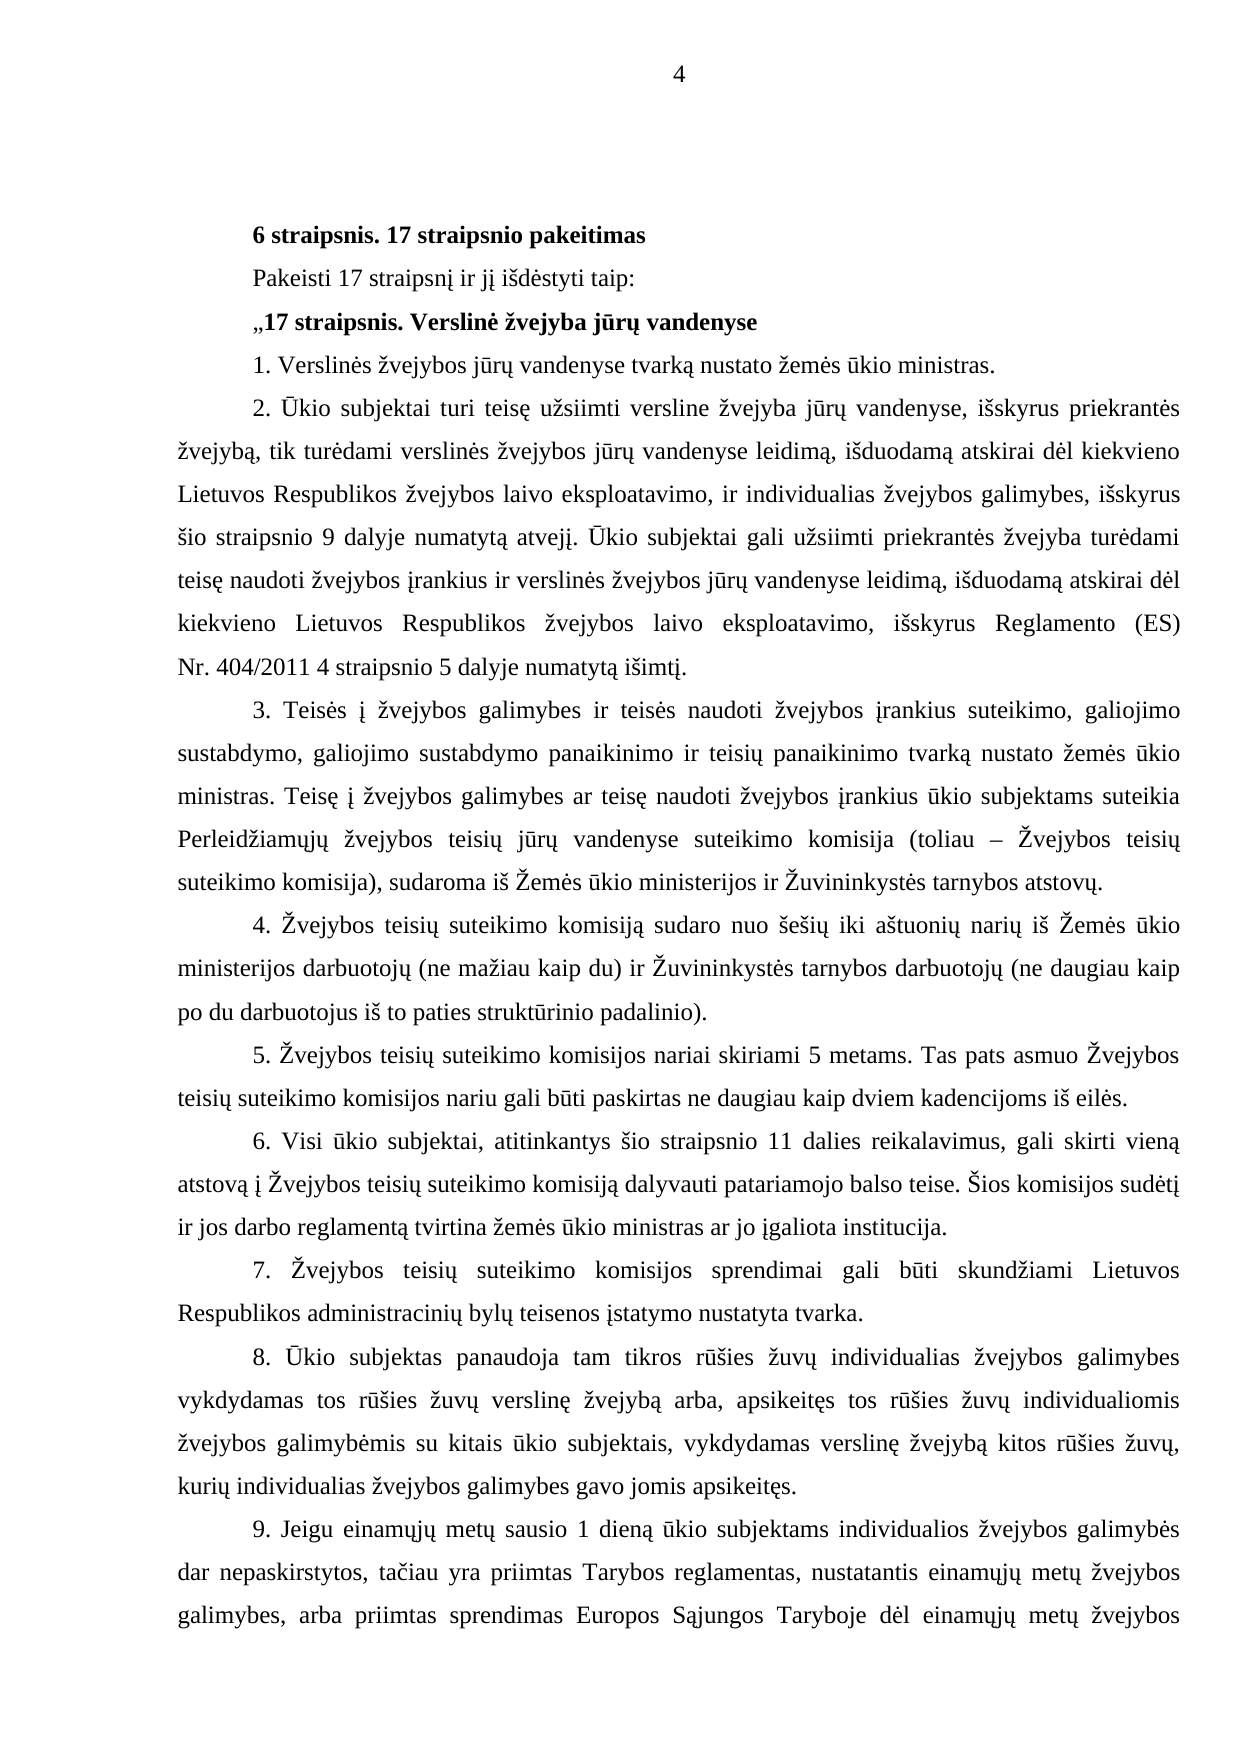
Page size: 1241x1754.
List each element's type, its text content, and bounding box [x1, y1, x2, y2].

text 7. Žvejybos teisių suteikimo komisijos sprendimai gali būti skundžiami Lietuvos Respublikos administracinių bylų teisenos įstatymo nustatyta tvarka. [177, 1255, 1181, 1327]
text „17 straipsnis. Verslinė žvejyba jūrų vandenyse [177, 307, 1181, 335]
text 6. Visi ūkio subjektai, atitinkantys šio straipsnio 11 dalies reikalavimus, gali skirti vieną atstovą į Žvejybos teisių suteikimo komisiją dalyvauti patariamojo balso teise. Šios komisijos sudėtį ir jos darbo reglamentą tvirtina žemės ūkio ministras ar jo įgaliota institucija. [177, 1126, 1181, 1241]
text 4. Žvejybos teisių suteikimo komisiją sudaro nuo šešių iki aštuonių narių iš Žemės ūkio ministerijos darbuotojų (ne mažiau kaip du) ir Žuvininkystės tarnybos darbuotojų (ne daugiau kaip po du darbuotojus iš to paties struktūrinio padalinio). [177, 910, 1181, 1025]
text 1. Verslinės žvejybos jūrų vandenyse tvarką nustato žemės ūkio ministras. [177, 350, 1181, 378]
text 8. Ūkio subjektas panaudoja tam tikros rūšies žuvų individualias žvejybos galimybes vykdydamas tos rūšies žuvų verslinę žvejybą arba, apsikeitęs tos rūšies žuvų individualiomis žvejybos galimybėmis su kitais ūkio subjektais, vykdydamas verslinę žvejybą kitos rūšies žuvų, kurių individualias žvejybos galimybes gavo jomis apsikeitęs. [177, 1342, 1181, 1500]
text 6 straipsnis. 17 straipsnio pakeitimas [177, 220, 1181, 249]
text 9. Jeigu einamųjų metų sausio 1 dieną ūkio subjektams individualios žvejybos galimybės dar nepaskirstytos, tačiau yra priimtas Tarybos reglamentas, nustatantis einamųjų metų žvejybos galimybes, arba priimtas sprendimas Europos Sąjungos Taryboje dėl einamųjų metų žvejybos [177, 1514, 1181, 1629]
text 3. Teisės į žvejybos galimybes ir teisės naudoti žvejybos įrankius suteikimo, galiojimo sustabdymo, galiojimo sustabdymo panaikinimo ir teisių panaikinimo tvarką nustato žemės ūkio ministras. Teisę į žvejybos galimybes ar teisę naudoti žvejybos įrankius ūkio subjektams suteikia Perleidžiamųjų žvejybos teisių jūrų vandenyse suteikimo komisija (toliau – Žvejybos teisių suteikimo komisija), sudaroma iš Žemės ūkio ministerijos ir Žuvininkystės tarnybos atstovų. [177, 695, 1181, 896]
text 2. Ūkio subjektai turi teisę užsiimti versline žvejyba jūrų vandenyse, išskyrus priekrantės žvejybą, tik turėdami verslinės žvejybos jūrų vandenyse leidimą, išduodamą atskirai dėl kiekvieno Lietuvos Respublikos žvejybos laivo eksploatavimo, ir individualias žvejybos galimybes, išskyrus šio straipsnio 9 dalyje numatytą atvejį. Ūkio subjektai gali užsiimti priekrantės žvejyba turėdami teisę naudoti žvejybos įrankius ir verslinės žvejybos jūrų vandenyse leidimą, išduodamą atskirai dėl kiekvieno Lietuvos Respublikos žvejybos laivo eksploatavimo, išskyrus Reglamento (ES) Nr. 404/2011 4 straipsnio 5 dalyje numatytą išimtį. [177, 393, 1181, 680]
text Pakeisti 17 straipsnį ir jį išdėstyti taip: [177, 263, 1181, 292]
text 5. Žvejybos teisių suteikimo komisijos nariai skiriami 5 metams. Tas pats asmuo Žvejybos teisių suteikimo komisijos nariu gali būti paskirtas ne daugiau kaip dviem kadencijoms iš eilės. [177, 1040, 1181, 1112]
